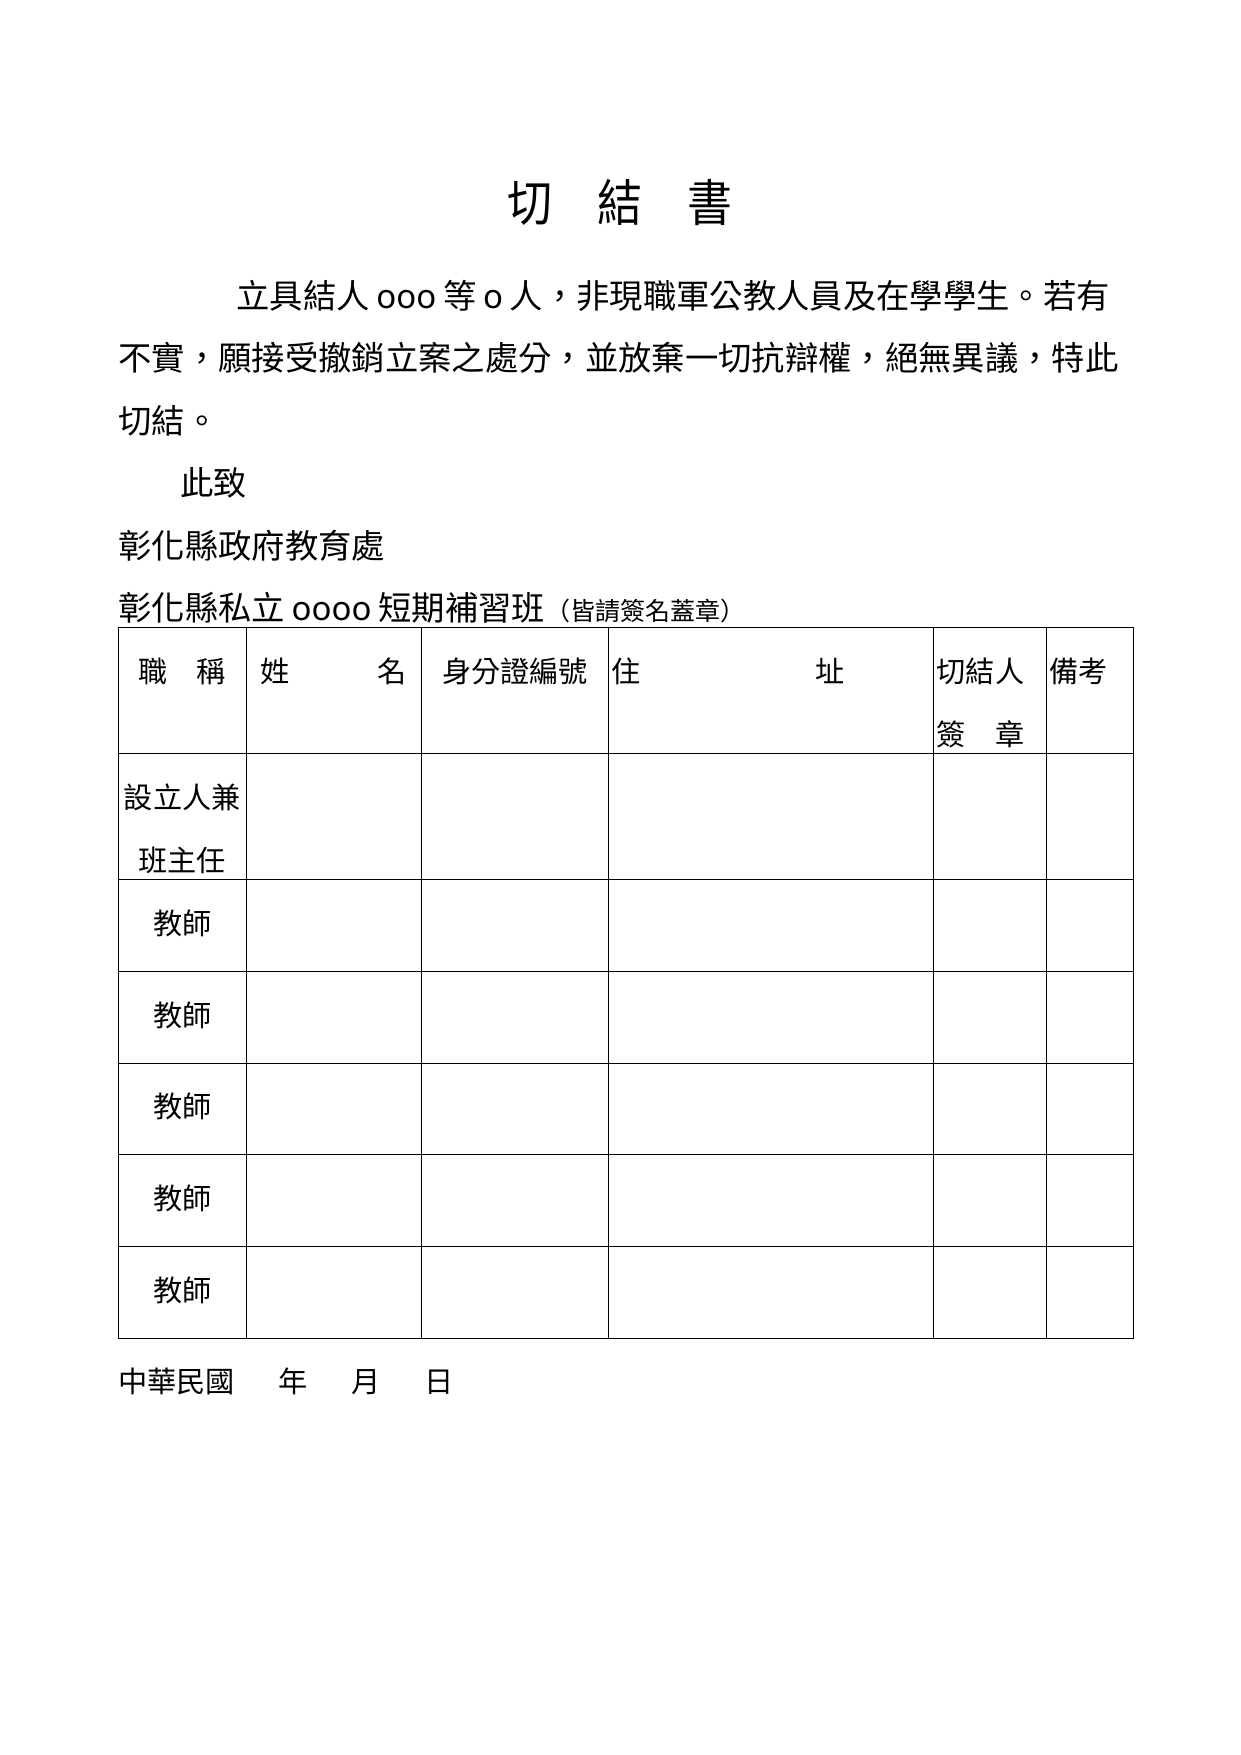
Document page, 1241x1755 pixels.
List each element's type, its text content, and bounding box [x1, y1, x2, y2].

table_header 姓 名 [247, 628, 421, 753]
table_cell [609, 1247, 933, 1337]
table_cell [422, 972, 608, 1062]
table_cell [422, 1247, 608, 1337]
table_header 切結人 簽 章 [934, 628, 1046, 753]
table_cell [609, 1064, 933, 1154]
table_header 職 稱 [119, 628, 246, 753]
table_cell 教師 [119, 1064, 246, 1154]
table_cell 教師 [119, 1155, 246, 1246]
table_cell [247, 880, 421, 971]
table_cell [609, 972, 933, 1062]
table_cell [1047, 972, 1133, 1062]
table_cell [934, 1155, 1046, 1246]
text 中華民國 年 月 日 [118, 1339, 1122, 1401]
table_cell [1047, 880, 1133, 971]
table_cell [247, 1155, 421, 1246]
table_cell [609, 1155, 933, 1246]
text 彰化縣私立oooo短期補習班（皆請簽名蓋章） [118, 564, 1122, 627]
text 立具結人ooo等o人，非現職軍公教人員及在學學生。若有不實，願接受撤銷立案之處分，並放棄一切抗辯權，絕無異議，特此切結。 [118, 252, 1122, 439]
table_cell [422, 754, 608, 879]
table_cell 教師 [119, 1247, 246, 1337]
table_cell [422, 1155, 608, 1246]
table_cell [247, 1064, 421, 1154]
table_cell [934, 1064, 1046, 1154]
table_cell [934, 880, 1046, 971]
table_header 身分證編號 [422, 628, 608, 753]
table_cell 教師 [119, 972, 246, 1062]
table_cell [247, 972, 421, 1062]
table_cell [1047, 754, 1133, 879]
table_cell 設立人兼班主任 [119, 754, 246, 879]
table_cell [1047, 1247, 1133, 1337]
table_cell [422, 880, 608, 971]
text 切 結 書 [118, 127, 1122, 252]
table_header 住 址 [609, 628, 933, 753]
table_cell [247, 754, 421, 879]
table_cell [1047, 1064, 1133, 1154]
table_cell [934, 972, 1046, 1062]
table_cell [422, 1064, 608, 1154]
table_cell [609, 880, 933, 971]
table_cell [609, 754, 933, 879]
table_cell [934, 754, 1046, 879]
table_header 備考 [1047, 628, 1133, 753]
table_cell [934, 1247, 1046, 1337]
table_cell [1047, 1155, 1133, 1246]
table_cell [247, 1247, 421, 1337]
text 彰化縣政府教育處 [118, 502, 1122, 564]
text 此致 [118, 439, 1122, 502]
table_cell 教師 [119, 880, 246, 971]
